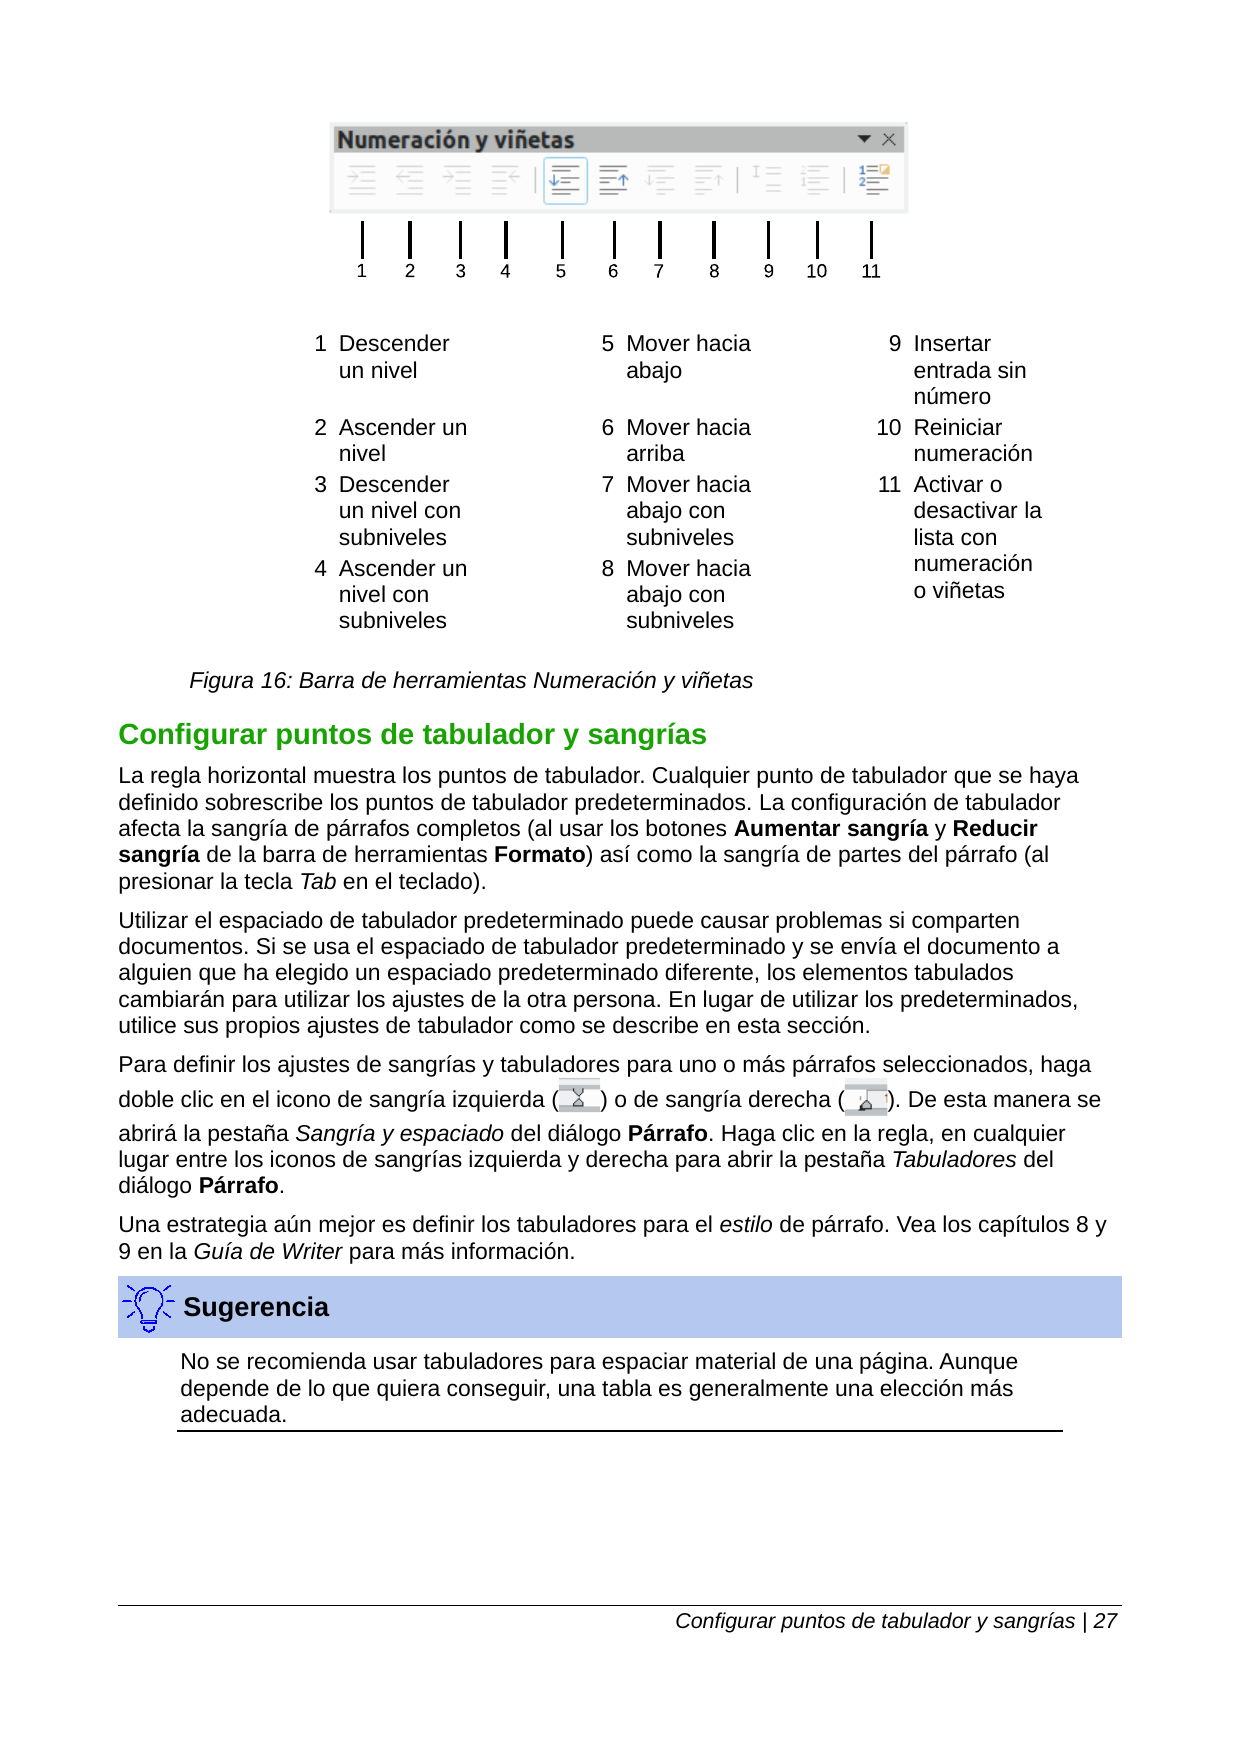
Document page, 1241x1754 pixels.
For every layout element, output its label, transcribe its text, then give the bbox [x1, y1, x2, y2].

text Utilizar el espaciado de tabulador predeterminado puede causar problemas si comparten documentos. Si se usa el espaciado de tabulador predeterminado y se envía el documento a alguien que ha elegido un espaciado predeterminado diferente, los elementos tabulados cambiarán para utilizar los ajustes de la otra persona. En lugar de utilizar los predeterminados, utilice sus propios ajustes de tabulador como se describe en esta sección. [118, 907, 1122, 1038]
table_cell Mover hacia abajo con subniveles [620, 471, 764, 555]
table_header 9 [764, 330, 907, 414]
table_header Mover hacia abajo [620, 330, 764, 414]
table_cell Reiniciar numeración [907, 414, 1051, 471]
table_cell 8 [476, 555, 620, 638]
table_cell 4 [189, 555, 333, 638]
picture [844, 1078, 888, 1120]
table_header 5 [476, 330, 620, 414]
table_cell 2 [189, 414, 333, 471]
table_cell Mover hacia arriba [620, 414, 764, 471]
table_header 1 [189, 330, 333, 414]
table_cell 6 [476, 414, 620, 471]
text La regla horizontal muestra los puntos de tabulador. Cualquier punto de tabulador que se haya definido sobrescribe los puntos de tabulador predeterminados. La configuración de tabulador afecta la sangría de párrafos completos (al usar los botones Aumentar sangría y Reducir sangría de la barra de herramientas Formato) así como la sangría de partes del párrafo (al presionar la tecla Tab en el teclado). [118, 762, 1122, 894]
text Una estrategia aún mejor es definir los tabuladores para el estilo de párrafo. Vea los capítulos 8 y 9 en la Guía de Writer para más información. [118, 1211, 1122, 1264]
table_cell Mover hacia abajo con subniveles [620, 555, 764, 638]
table_header Descender un nivel [333, 330, 476, 414]
table_cell 11 [764, 471, 907, 555]
text No se recomienda usar tabuladores para espaciar material de una página. Aunque depende de lo que quiera conseguir, una tabla es generalmente una elección más adecuada. [177, 1345, 1063, 1430]
table_cell Descender un nivel con subniveles [333, 471, 476, 555]
text Figura 16: Barra de herramientas Numeración y viñetas [189, 667, 1051, 693]
picture [558, 1077, 601, 1119]
picture [119, 1277, 179, 1337]
picture [327, 118, 913, 221]
table_cell Activar o desactivar la lista con numeración o viñetas [907, 471, 1051, 638]
subtitle Sugerencia [118, 1276, 1122, 1338]
subtitle Configurar puntos de tabulador y sangrías [118, 717, 1122, 751]
table_cell Ascender un nivel [333, 414, 476, 471]
table_header Insertar entrada sin número [907, 330, 1051, 414]
table_cell Ascender un nivel con subniveles [333, 555, 476, 638]
table_cell 10 [764, 414, 907, 471]
table_cell [764, 555, 907, 638]
text Para definir los ajustes de sangrías y tabuladores para uno o más párrafos seleccionados, haga doble clic en el icono de sangría izquierda () o de sangría derecha (). De esta manera se abrirá la pestaña Sangría y espaciado del diálogo Párrafo. Haga clic en la regla, en cualquier lugar entre los iconos de sangrías izquierda y derecha para abrir la pestaña Tabuladores del diálogo Párrafo. [118, 1051, 1122, 1199]
table_cell 3 [189, 471, 333, 555]
table_cell 7 [476, 471, 620, 555]
